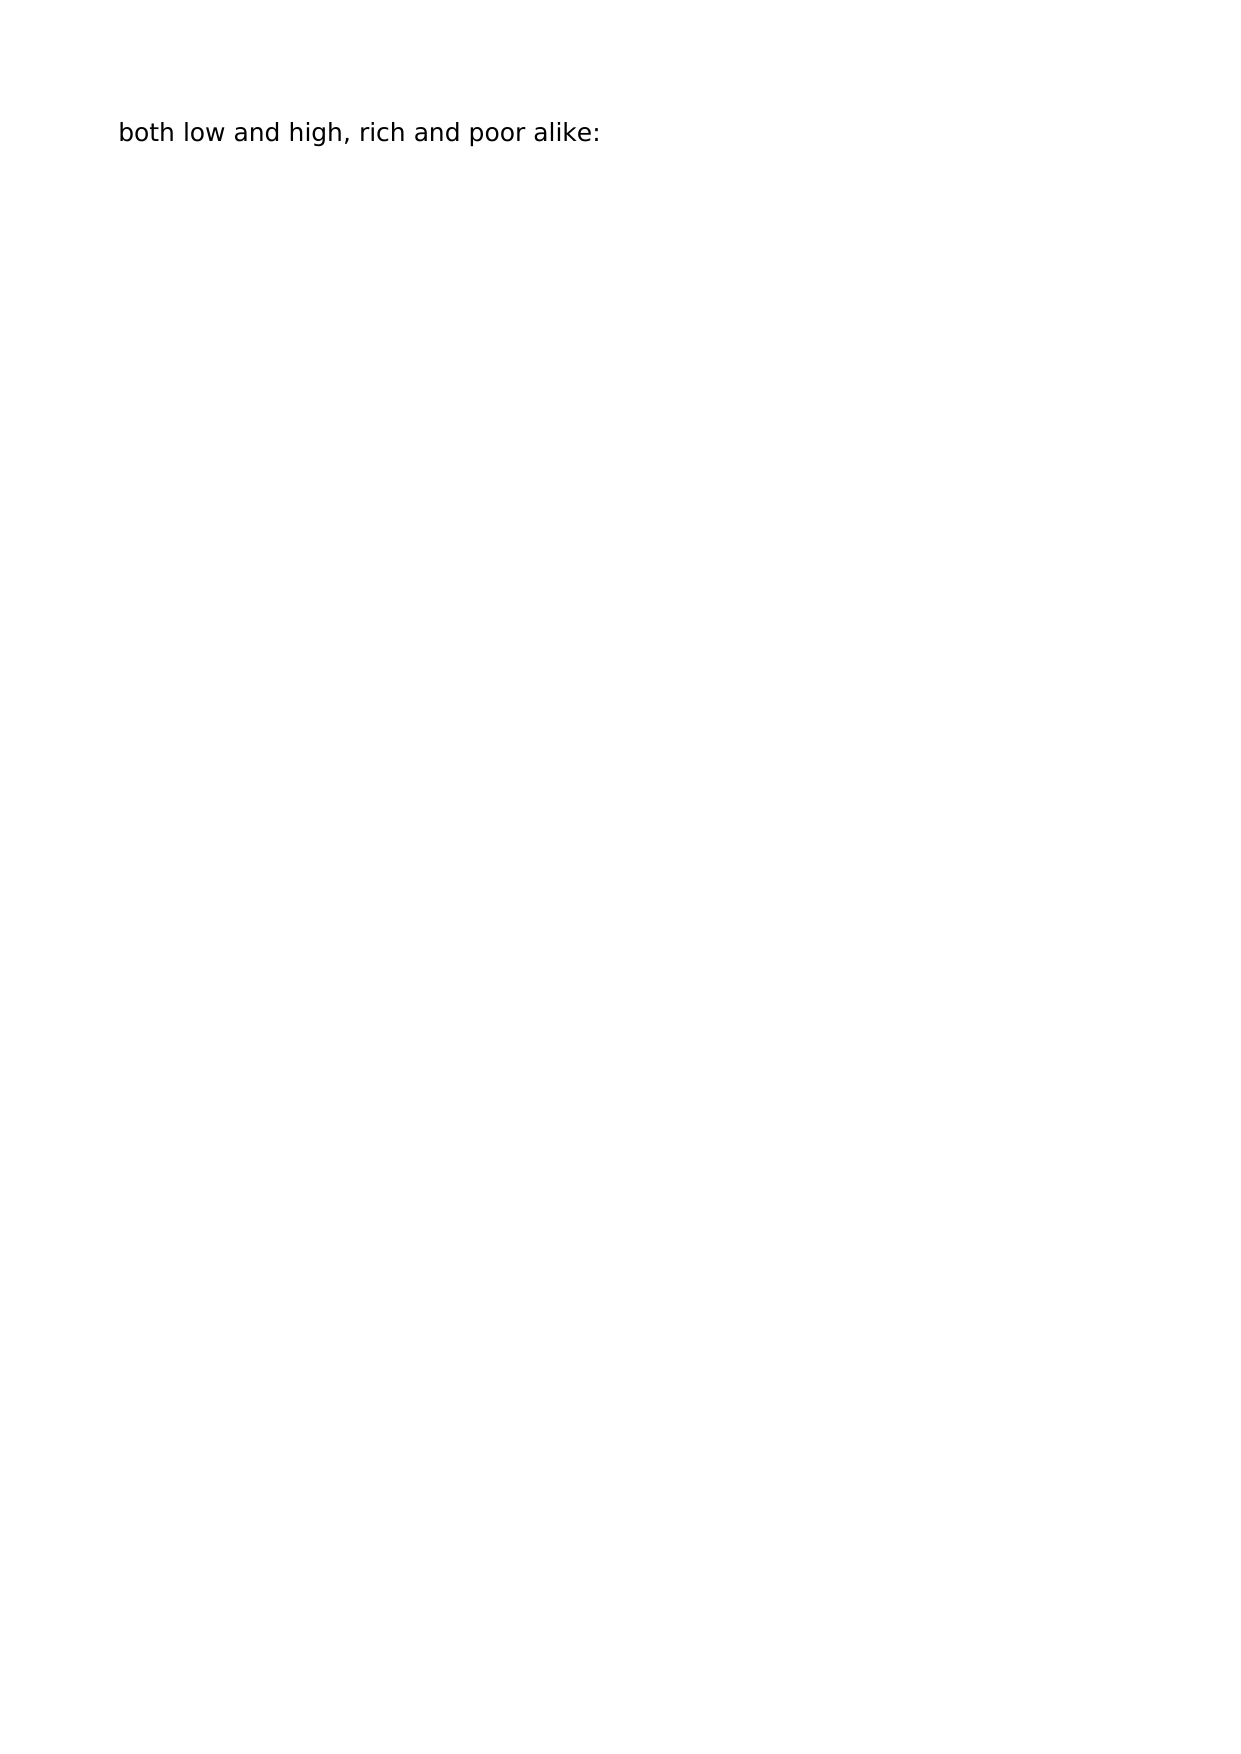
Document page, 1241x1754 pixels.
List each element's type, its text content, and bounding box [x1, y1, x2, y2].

text both low and high, rich and poor alike: [118, 118, 1122, 147]
